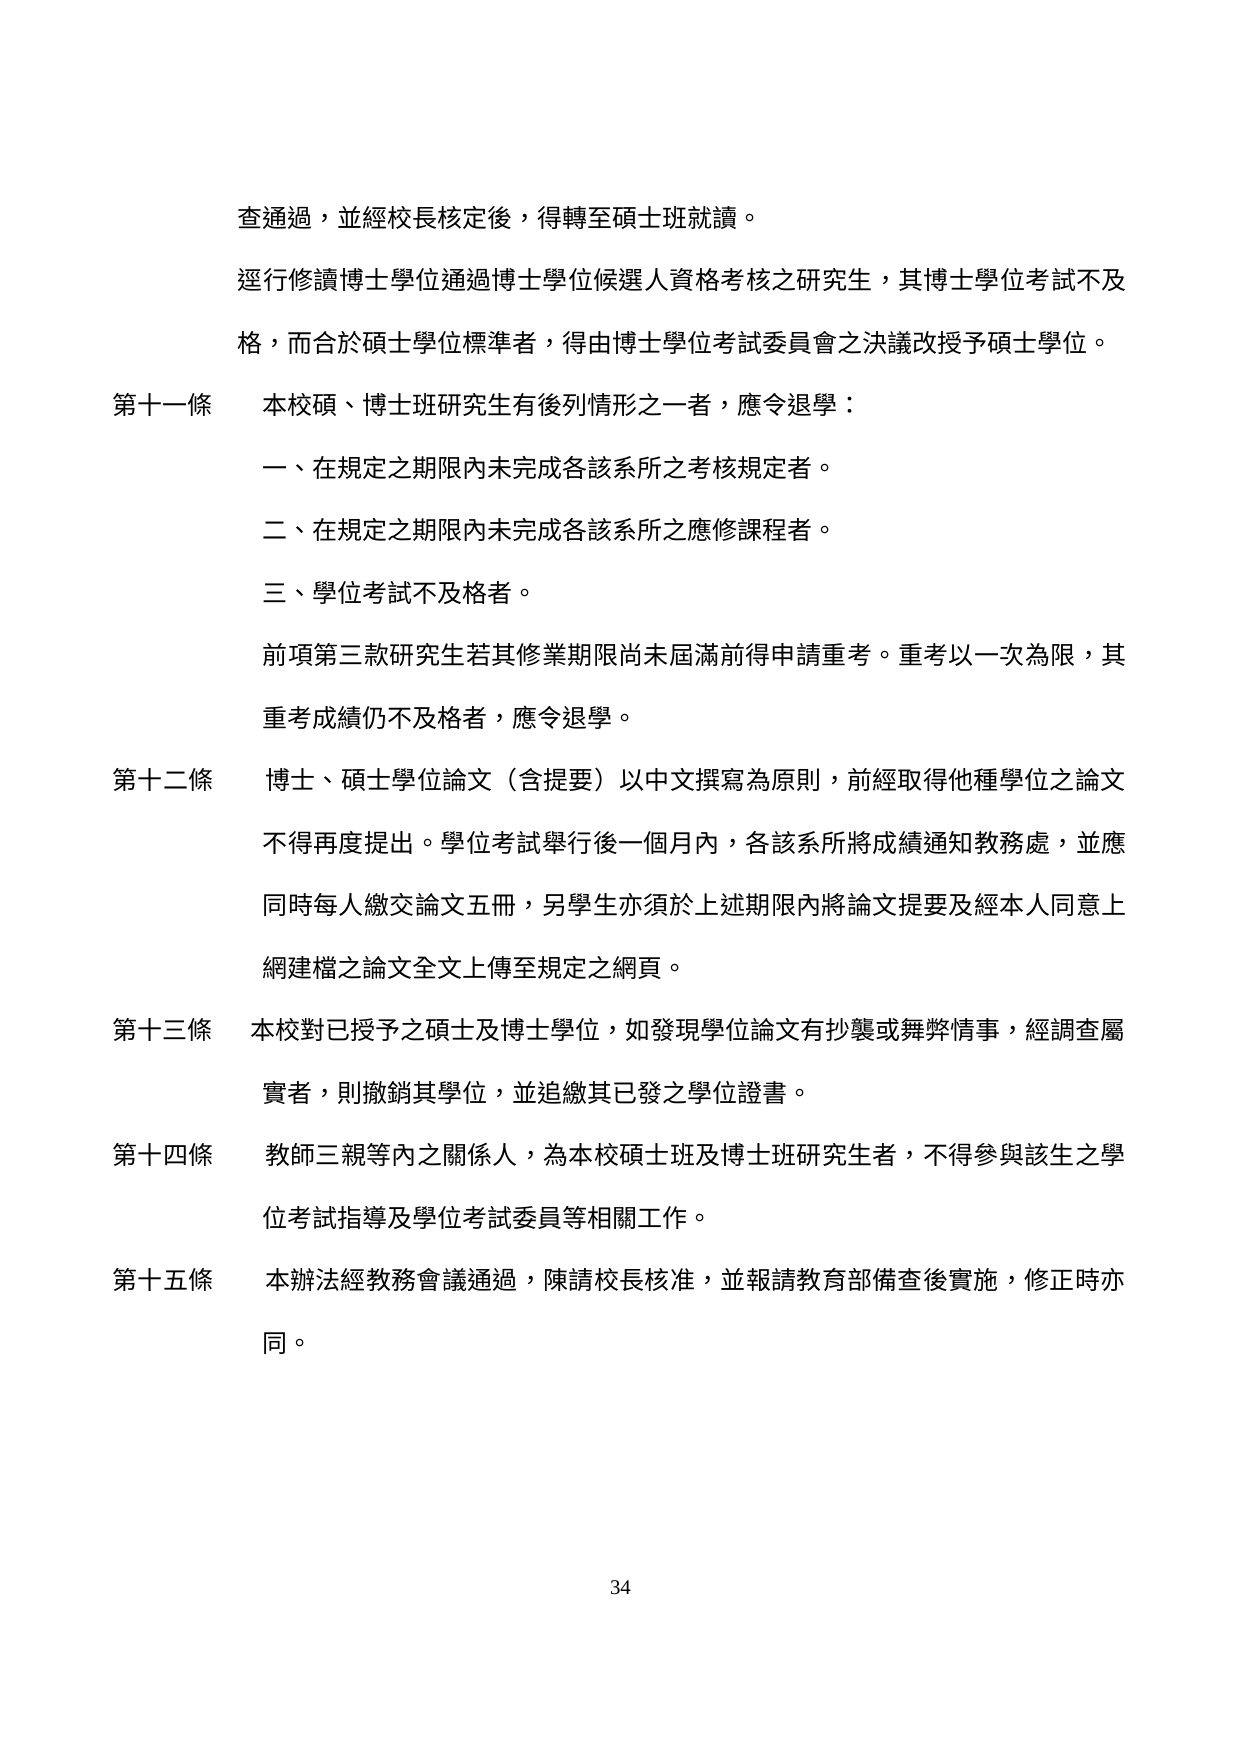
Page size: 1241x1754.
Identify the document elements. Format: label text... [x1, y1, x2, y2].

text 第十四條 教師三親等內之關係人，為本校碩士班及博士班研究生者，不得參與該生之學位考試指導及學位考試委員等相關工作。 [112, 1112, 1128, 1237]
text 第十五條 本辦法經教務會議通過，陳請校長核准，並報請教育部備查後實施，修正時亦同。 [112, 1237, 1128, 1362]
text 逕行修讀博士學位通過博士學位候選人資格考核之研究生，其博士學位考試不及格，而合於碩士學位標準者，得由博士學位考試委員會之決議改授予碩士學位。 [237, 237, 1128, 362]
text 第十三條 本校對已授予之碩士及博士學位，如發現學位論文有抄襲或舞弊情事，經調查屬實者，則撤銷其學位，並追繳其已發之學位證書。 [112, 987, 1128, 1112]
text 三、學位考試不及格者。 [112, 550, 1128, 612]
text 二、在規定之期限內未完成各該系所之應修課程者。 [112, 487, 1128, 550]
text 一、在規定之期限內未完成各該系所之考核規定者。 [112, 425, 1128, 487]
text 查通過，並經校長核定後，得轉至碩士班就讀。 [112, 175, 1128, 237]
text 前項第三款研究生若其修業期限尚未屆滿前得申請重考。重考以一次為限，其重考成績仍不及格者，應令退學。 [262, 612, 1128, 737]
text 第十二條 博士、碩士學位論文（含提要）以中文撰寫為原則，前經取得他種學位之論文不得再度提出。學位考試舉行後一個月內，各該系所將成績通知教務處，並應同時每人繳交論文五冊，另學生亦須於上述期限內將論文提要及經本人同意上網建檔之論文全文上傳至規定之網頁。 [112, 737, 1128, 987]
text 第十一條 本校碩、博士班研究生有後列情形之一者，應令退學： [112, 362, 1128, 425]
